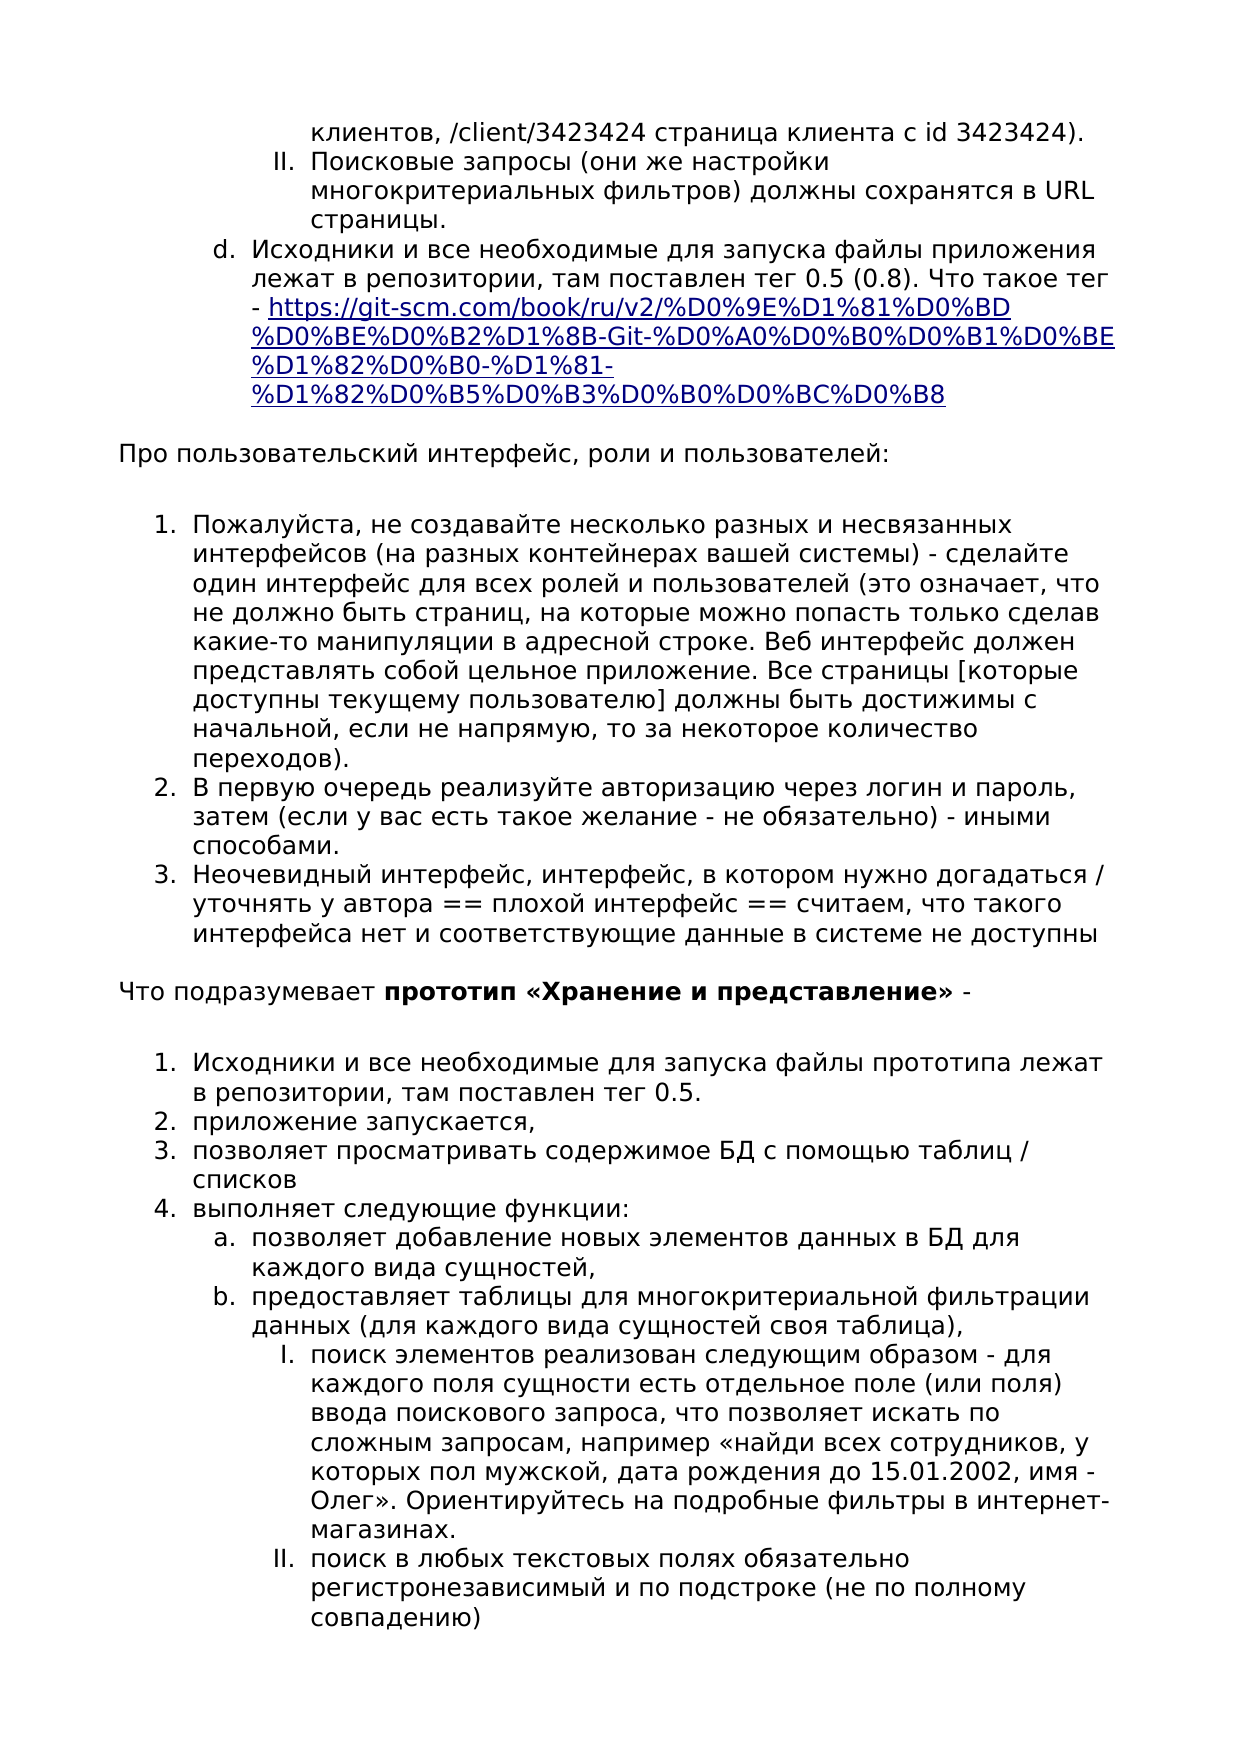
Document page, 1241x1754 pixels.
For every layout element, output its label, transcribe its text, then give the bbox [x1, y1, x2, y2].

list поиск элементов реализован следующим образом - для каждого поля сущности есть отдельное поле (или поля) ввода поискового запроса, что позволяет искать по сложным запросам, например «найди всех сотрудников, у которых пол мужской, дата рождения до 15.01.2002, имя - Олег». Ориентируйтесь на подробные фильтры в интернет-магазинах. [295, 1340, 1122, 1544]
list позволяет добавление новых элементов данных в БД для каждого вида сущностей, [236, 1223, 1122, 1282]
list позволяет просматривать содержимое БД с помощью таблиц / списков [177, 1136, 1122, 1194]
list Исходники и все необходимые для запуска файлы прототипа лежат в репозитории, там поставлен тег 0.5. [177, 1048, 1122, 1107]
list клиентов, /client/3423424 страница клиента с id 3423424). [295, 118, 1122, 147]
list Пожалуйста, не создавайте несколько разных и несвязанных интерфейсов (на разных контейнерах вашей системы) - сделайте один интерфейс для всех ролей и пользователей (это означает, что не должно быть страниц, на которые можно попасть только сделав какие-то манипуляции в адресной строке. Веб интерфейс должен представлять собой цельное приложение. Все страницы [которые доступны текущему пользователю] должны быть достижимы с начальной, если не напрямую, то за некоторое количество переходов). [177, 510, 1122, 773]
list поиск в любых текстовых полях обязательно регистронезависимый и по подстроке (не по полному совпадению) [295, 1544, 1122, 1632]
text Про пользовательский интерфейс, роли и пользователей: [118, 439, 1122, 468]
list Исходники и все необходимые для запуска файлы приложения лежат в репозитории, там поставлен тег 0.5 (0.8). Что такое тег - https://git-scm.com/book/ru/v2/%D0%9E%D1%81%D0%BD%D0%BE%D0%B2%D1%8B-Git-%D0%A0%D0%B0%D0%B1%D0%BE%D1%82%D0%B0-%D1%81-%D1%82%D0%B5%D0%B3%D0%B0%D0%BC%D0%B8 [236, 235, 1122, 410]
list выполняет следующие функции: [177, 1194, 1122, 1223]
list предоставляет таблицы для многокритериальной фильтрации данных (для каждого вида сущностей своя таблица), [236, 1282, 1122, 1340]
list В первую очередь реализуйте авторизацию через логин и пароль, затем (если у вас есть такое желание - не обязательно) - иными способами. [177, 773, 1122, 860]
list Неочевидный интерфейс, интерфейс, в котором нужно догадаться / уточнять у автора == плохой интерфейс == считаем, что такого интерфейса нет и соответствующие данные в системе не доступны [177, 860, 1122, 948]
text Что подразумевает прототип «Хранение и представление» - [118, 977, 1122, 1007]
list приложение запускается, [177, 1107, 1122, 1136]
list Поисковые запросы (они же настройки многокритериальных фильтров) должны сохранятся в URL страницы. [295, 147, 1122, 235]
